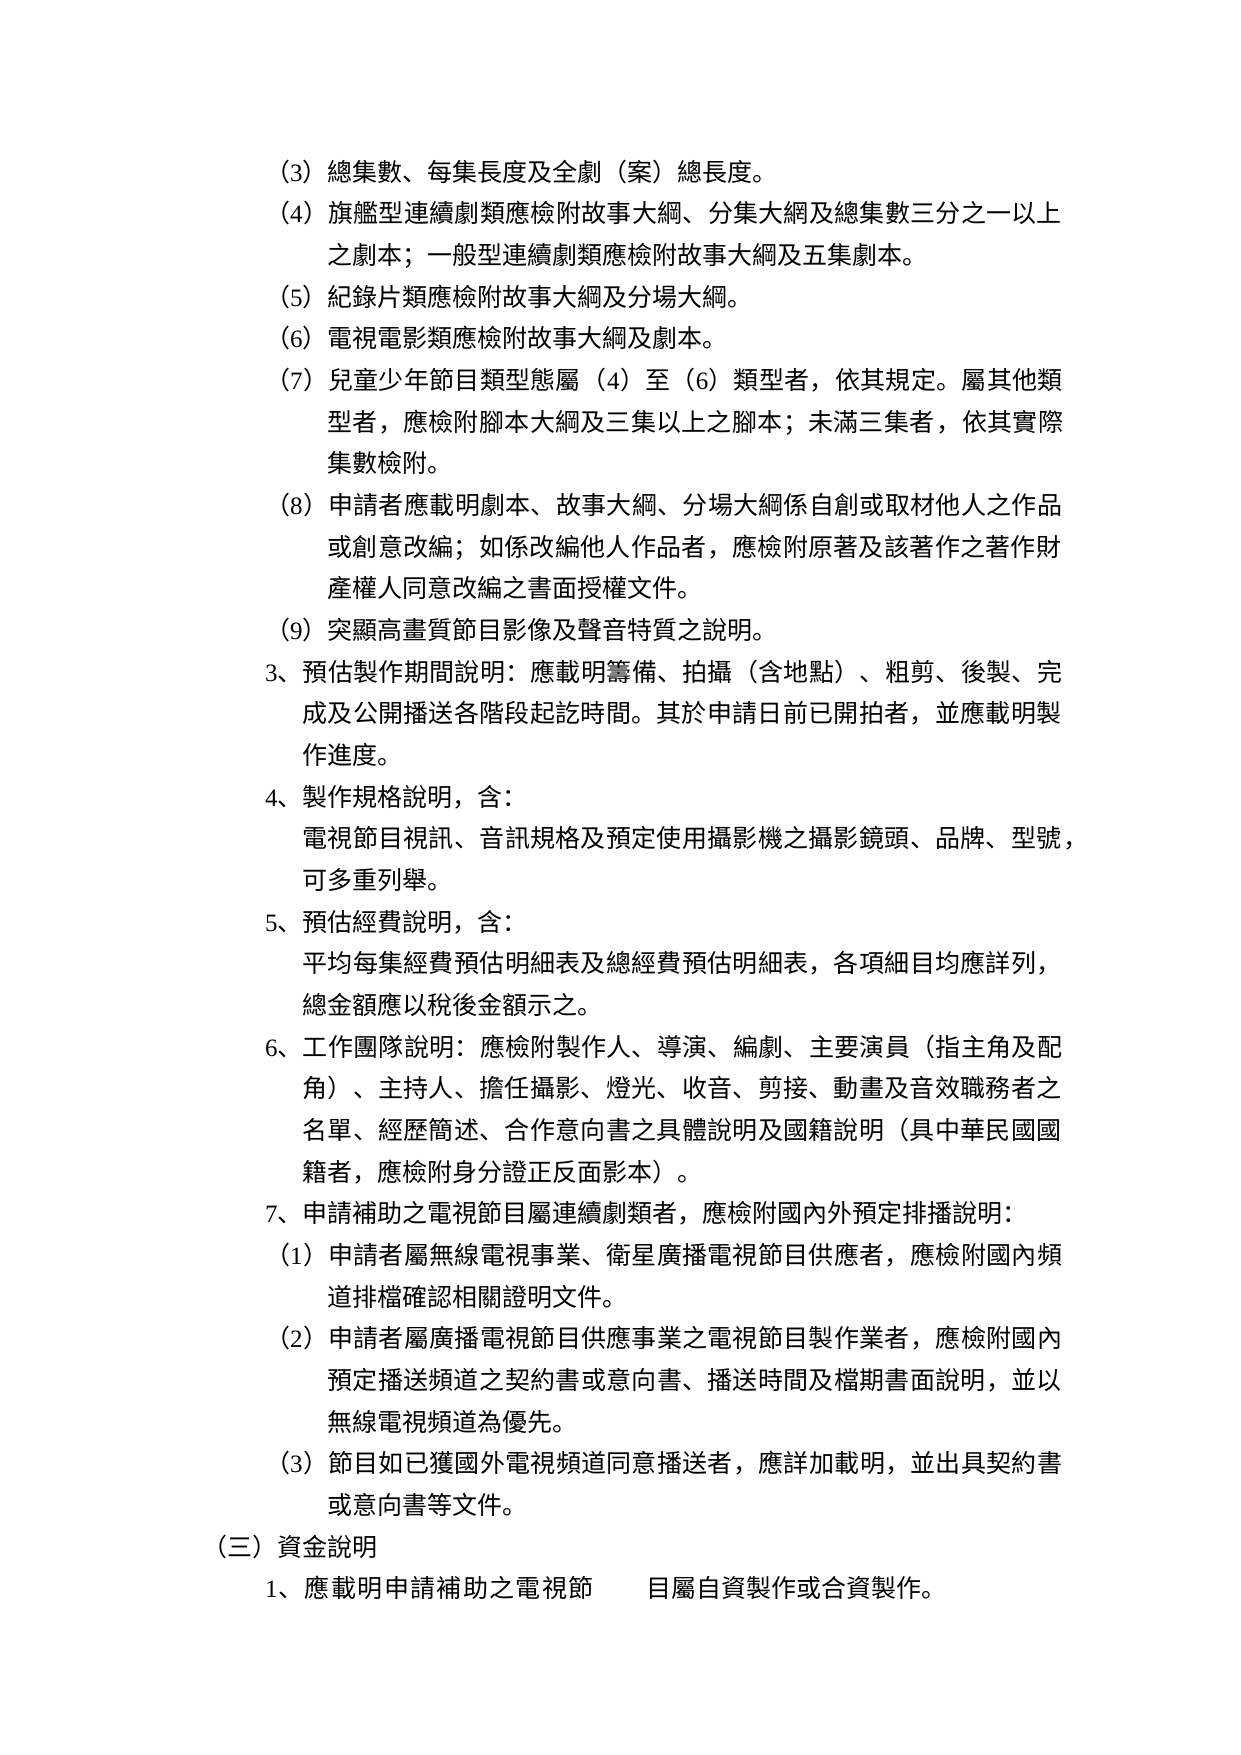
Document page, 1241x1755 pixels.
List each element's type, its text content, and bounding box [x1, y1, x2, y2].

text 6、工作團隊說明：應檢附製作人、導演、編劇、主要演員（指主角及配角）、主持人、擔任攝影、燈光、收音、剪接、動畫及音效職務者之名單、經歷簡述、合作意向書之具體說明及國籍說明（具中華民國國籍者，應檢附身分證正反面影本）。 [265, 1023, 1063, 1189]
text 7、申請補助之電視節目屬連續劇類者，應檢附國內外預定排播說明： [265, 1189, 1063, 1231]
text （4）旗艦型連續劇類應檢附故事大綱、分集大網及總集數三分之一以上之劇本；一般型連續劇類應檢附故事大綱及五集劇本。 [265, 189, 1063, 273]
text （三）資金說明 [202, 1523, 1063, 1564]
text （3）總集數、每集長度及全劇（案）總長度。 [265, 148, 1063, 189]
text （9）突顯高畫質節目影像及聲音特質之說明。 [265, 606, 1063, 648]
text （1）申請者屬無線電視事業、衛星廣播電視節目供應者，應檢附國內頻道排檔確認相關證明文件。 [265, 1231, 1063, 1314]
text （6）電視電影類應檢附故事大綱及劇本。 [265, 314, 1063, 356]
text 電視節目視訊、音訊規格及預定使用攝影機之攝影鏡頭、品牌、型號，可多重列舉。 [302, 814, 1063, 898]
text （2）申請者屬廣播電視節目供應事業之電視節目製作業者，應檢附國內預定播送頻道之契約書或意向書、播送時間及檔期書面說明，並以無線電視頻道為優先。 [265, 1314, 1063, 1439]
text 4、製作規格說明，含： [265, 773, 1063, 814]
text （3）節目如已獲國外電視頻道同意播送者，應詳加載明，並出具契約書或意向書等文件。 [265, 1439, 1063, 1523]
text 平均每集經費預估明細表及總經費預估明細表，各項細目均應詳列，總金額應以稅後金額示之。 [302, 939, 1063, 1023]
text 1、應載明申請補助之電視節目屬自資製作或合資製作。 [265, 1564, 1063, 1606]
text 5、預估經費說明，含： [265, 898, 1063, 939]
text （5）紀錄片類應檢附故事大綱及分場大綱。 [265, 273, 1063, 314]
text 3、預估製作期間說明：應載明籌備、拍攝（含地點）、粗剪、後製、完成及公開播送各階段起訖時間。其於申請日前已開拍者，並應載明製作進度。 [265, 648, 1063, 773]
text （8）申請者應載明劇本、故事大綱、分場大綱係自創或取材他人之作品或創意改編；如係改編他人作品者，應檢附原著及該著作之著作財產權人同意改編之書面授權文件。 [265, 481, 1063, 606]
text （7）兒童少年節目類型態屬（4）至（6）類型者，依其規定。屬其他類型者，應檢附腳本大綱及三集以上之腳本；未滿三集者，依其實際集數檢附。 [265, 356, 1063, 481]
